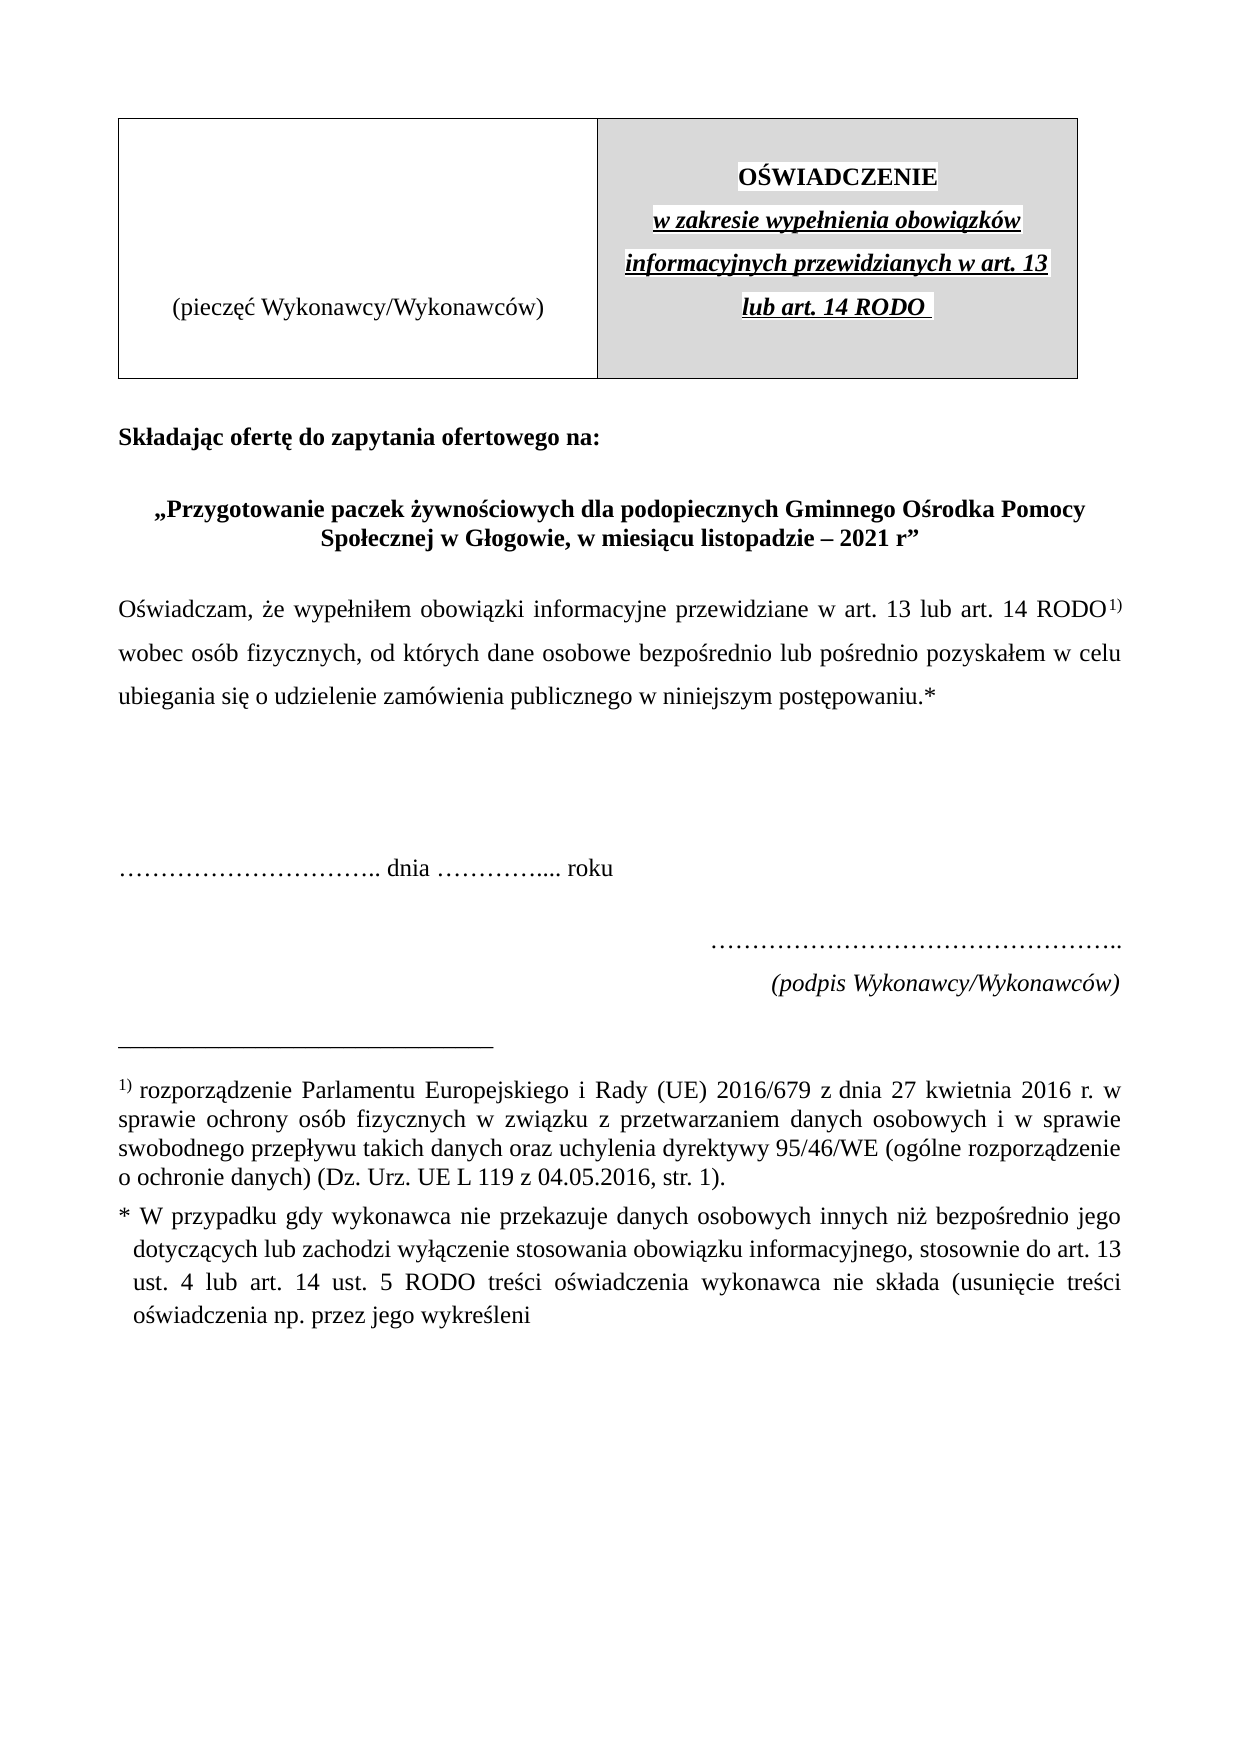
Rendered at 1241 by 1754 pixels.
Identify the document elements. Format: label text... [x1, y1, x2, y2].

text „Przygotowanie paczek żywnościowych dla podopiecznych Gminnego Ośrodka Pomocy Społecznej w Głogowie, w miesiącu listopadzie – 2021 r” [118, 494, 1122, 551]
text 1) rozporządzenie Parlamentu Europejskiego i Rady (UE) 2016/679 z dnia 27 kwietnia 2016 r. w sprawie ochrony osób fizycznych w związku z przetwarzaniem danych osobowych i w sprawie swobodnego przepływu takich danych oraz uchylenia dyrektywy 95/46/WE (ogólne rozporządzenie o ochronie danych) (Dz. Urz. UE L 119 z 04.05.2016, str. 1). [118, 1075, 1122, 1190]
text Oświadczam, że wypełniłem obowiązki informacyjne przewidziane w art. 13 lub art. 14 RODO1) wobec osób fizycznych, od których dane osobowe bezpośrednio lub pośrednio pozyskałem w celu ubiegania się o udzielenie zamówienia publicznego w niniejszym postępowaniu.* [118, 594, 1122, 709]
text Składając ofertę do zapytania ofertowego na: [118, 422, 1122, 451]
text (podpis Wykonawcy/Wykonawców) [118, 968, 1122, 997]
text ______________________________ [118, 1022, 1122, 1051]
table_header OŚWIADCZENIE w zakresie wypełnienia obowiązków informacyjnych przewidzianych w art. 13 lub art. 14 RODO [598, 119, 1077, 378]
text ………………………….. dnia ………….... roku [118, 853, 1122, 882]
text ………………………………………….. [118, 925, 1122, 954]
text * W przypadku gdy wykonawca nie przekazuje danych osobowych innych niż bezpośrednio jego dotyczących lub zachodzi wyłączenie stosowania obowiązku informacyjnego, stosownie do art. 13 ust. 4 lub art. 14 ust. 5 RODO treści oświadczenia wykonawca nie składa (usunięcie treści oświadczenia np. przez jego wykreśleni [118, 1201, 1122, 1328]
table_header (pieczęć Wykonawcy/Wykonawców) [119, 119, 597, 378]
